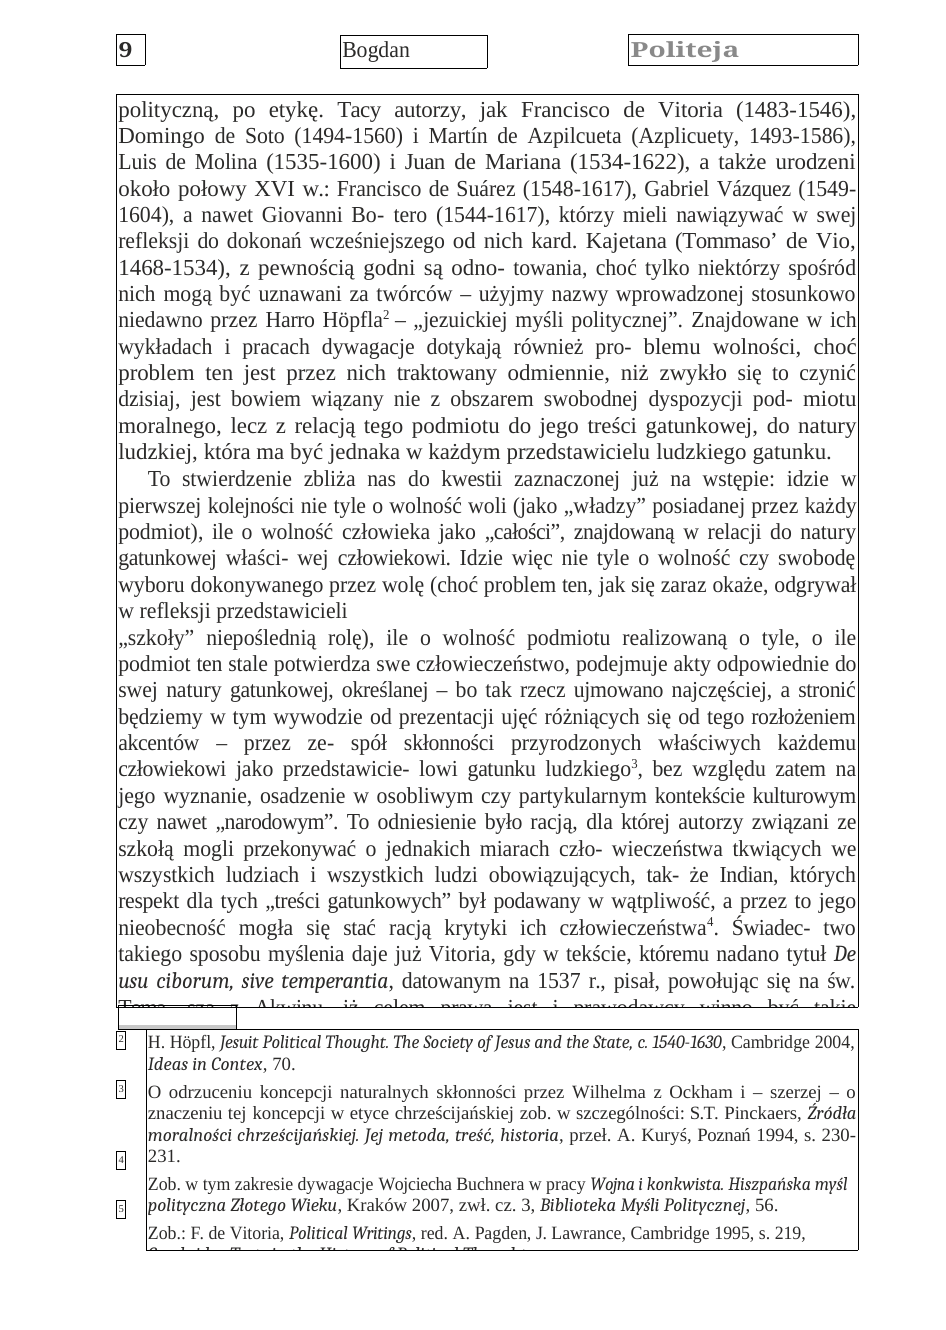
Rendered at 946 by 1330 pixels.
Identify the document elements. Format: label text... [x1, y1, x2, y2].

text Ideas in Contex, 70. [148, 1053, 858, 1075]
text Zob. w tym zakresie dywagacje Wojciecha Buchnera w pracy Wojna i konkwista. Hiszpańska myśl polityczna Złotego Wieku, Kraków 2007, zwł. cz. 3, Biblioteka Myśli Politycznej, 56. [148, 1173, 856, 1216]
text 3 [118, 1082, 125, 1094]
text H. Höpfl, Jesuit Political Thought. The Society of Jesus and the State, c. 1540-1630, Cambridge 2004, [148, 1031, 858, 1053]
text 5 [118, 1203, 125, 1214]
text „szkoły” niepoślednią rolę), ile o wolność podmiotu realizowaną o tyle, o ile podmiot ten stale potwierdza swe człowieczeństwo, podejmuje akty odpowiednie do swej natury gatunkowej, określanej – bo tak rzecz ujmowano najczęściej, a stronić będziemy w tym wywodzie od prezentacji ujęć różniących się od tego rozłożeniem akcentów – przez ze- spół skłonności przyrodzonych właściwych każdemu człowiekowi jako przedstawicie- lowi gatunku ludzkiego3, bez względu zatem na jego wyznanie, osadzenie w osobliwym czy partykularnym kontekście kulturowym czy nawet „narodowym”. To odniesienie było racją, dla której autorzy związani ze szkołą mogli przekonywać o jednakich miarach czło- wieczeństwa tkwiących we wszystkich ludziach i wszystkich ludzi obowiązujących, tak- że Indian, których respekt dla tych „treści gatunkowych” był podawany w wątpliwość, a przez to jego nieobecność mogła się stać racją krytyki ich człowieczeństwa4. Świadec- two takiego sposobu myślenia daje już Vitoria, gdy w tekście, któremu nadano tytuł De usu ciborum, sive temperantia, datowanym na 1537 r., pisał, powołując się na św. Toma- sza z Akwinu, iż celem prawa jest i prawodawcy winno być takie kształtowanie jego ad- resatów, iżby stawali się oni dobrzy, a co za tym idzie, gdyby zwyczaje, którym hołdują, były błędne, to władca (prawodawca) ma obowiązek je znieść5. Cały wywód wiąże się zaś [118, 624, 856, 1007]
text 2 [118, 1033, 125, 1045]
text polityczną, po etykę. Tacy autorzy, jak Francisco de Vitoria (1483-1546), Domingo de Soto (1494-1560) i Martín de Azpilcueta (Azplicuety, 1493-1586), Luis de Molina (1535-1600) i Juan de Mariana (1534-1622), a także urodzeni około połowy XVI w.: Francisco de Suárez (1548-1617), Gabriel Vázquez (1549-1604), a nawet Giovanni Bo- tero (1544-1617), którzy mieli nawiązywać w swej refleksji do dokonań wcześniejszego od nich kard. Kajetana (Tommaso’ de Vio, 1468-1534), z pewnością godni są odno- towania, choć tylko niektórzy spośród nich mogą być uznawani za twórców – użyjmy nazwy wprowadzonej stosunkowo niedawno przez Harro Höpfla2 – „jezuickiej myśli politycznej”. Znajdowane w ich wykładach i pracach dywagacje dotykają również pro- blemu wolności, choć problem ten jest przez nich traktowany odmiennie, niż zwykło się to czynić dzisiaj, jest bowiem wiązany nie z obszarem swobodnej dyspozycji pod- miotu moralnego, lecz z relacją tego podmiotu do jego treści gatunkowej, do natury ludzkiej, która ma być jednaka w każdym przedstawicielu ludzkiego gatunku. [118, 96, 856, 464]
text Politeja 6(32)/2014 [630, 35, 858, 65]
text Zob.: F. de Vitoria, Political Writings, red. A. Pagden, J. Lawrance, Cambridge 1995, s. 219, Cambridge Texts in the History of Political Thought. [148, 1222, 858, 1250]
text O odrzuceniu koncepcji naturalnych skłonności przez Wilhelma z Ockham i – szerzej – o znaczeniu tej koncepcji w etyce chrześcijańskiej zob. w szczególności: S.T. Pinckaers, Źródła moralności chrześcijańskiej. Jej metoda, treść, historia, przeł. A. Kuryś, Poznań 1994, s. 230-231. [148, 1081, 856, 1167]
text 94 [118, 35, 145, 65]
text To stwierdzenie zbliża nas do kwestii zaznaczonej już na wstępie: idzie w pierwszej kolejności nie tyle o wolność woli (jako „władzy” posiadanej przez każdy podmiot), ile o wolność człowieka jako „całości”, znajdowaną w relacji do natury gatunkowej właści- wej człowiekowi. Idzie więc nie tyle o wolność czy swobodę wyboru dokonywanego przez wolę (choć problem ten, jak się zaraz okaże, odgrywał w refleksji przedstawicieli [118, 465, 856, 623]
text Bogdan Szlachta [342, 37, 487, 68]
text 4 [118, 1153, 125, 1165]
